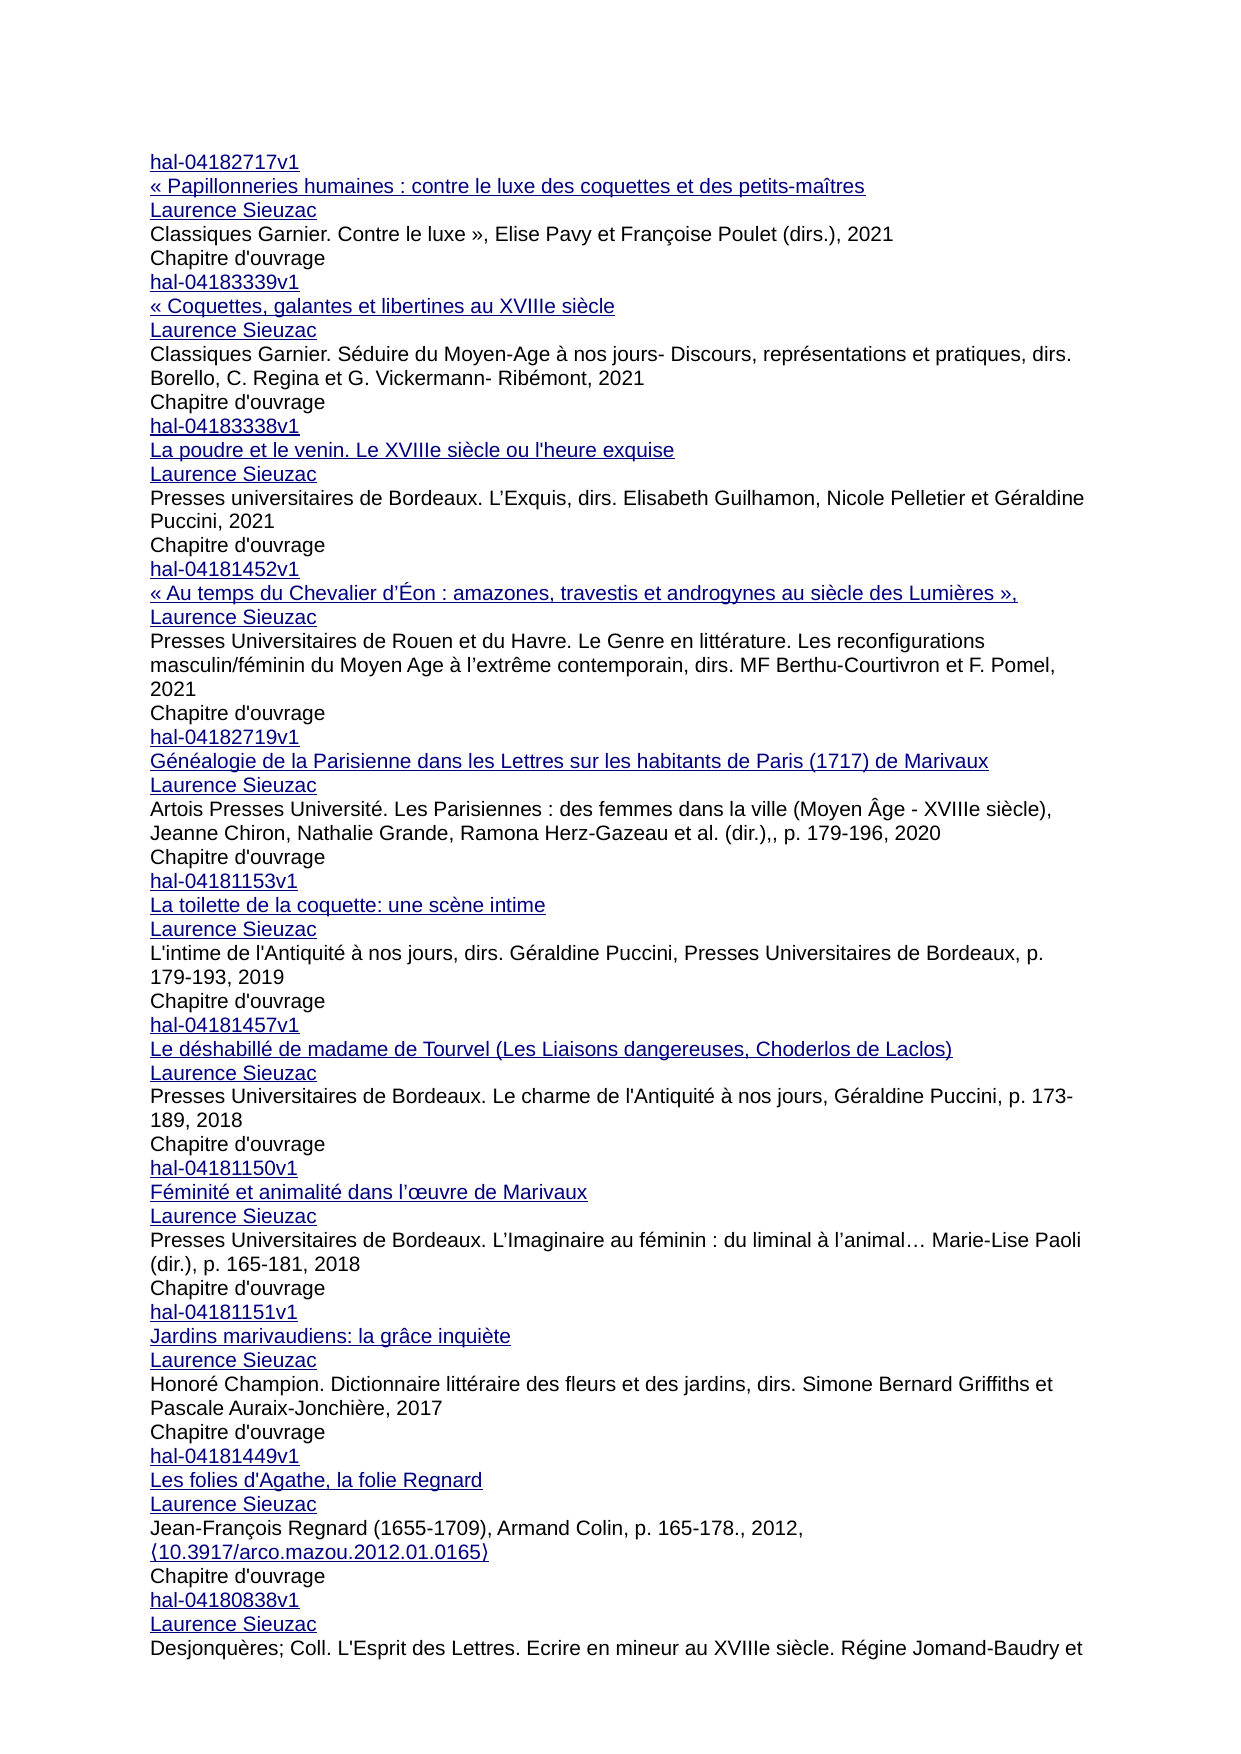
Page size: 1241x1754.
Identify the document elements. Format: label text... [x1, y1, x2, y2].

table_cell Le déshabillé de madame de Tourvel (Les Liaisons dangereuses, Choderlos de Laclos) Laurence Sieuzac Presses Universitaires de Bordeaux. Le charme de l'Antiquité à nos jours, Géraldine Puccini, p. 173-189, 2018 Chapitre d'ouvrage hal-04181150v1 [150, 1036, 1090, 1180]
table_cell Féminité et animalité dans l’œuvre de Marivaux Laurence Sieuzac Presses Universitaires de Bordeaux. L’Imaginaire au féminin : du liminal à l’animal… Marie-Lise Paoli (dir.), p. 165-181, 2018 Chapitre d'ouvrage hal-04181151v1 [150, 1180, 1090, 1324]
table_cell « Coquettes, galantes et libertines au XVIIIe siècle Laurence Sieuzac Classiques Garnier. Séduire du Moyen-Age à nos jours- Discours, représentations et pratiques, dirs. Borello, C. Regina et G. Vickermann- Ribémont, 2021 Chapitre d'ouvrage hal-04183338v1 [150, 294, 1090, 437]
table_cell La toilette de la coquette: une scène intime Laurence Sieuzac L'intime de l'Antiquité à nos jours, dirs. Géraldine Puccini, Presses Universitaires de Bordeaux, p. 179-193, 2019 Chapitre d'ouvrage hal-04181457v1 [150, 893, 1090, 1036]
table_cell « Papillonneries humaines : contre le luxe des coquettes et des petits-maîtres Laurence Sieuzac Classiques Garnier. Contre le luxe », Elise Pavy et Françoise Poulet (dirs.), 2021 Chapitre d'ouvrage hal-04183339v1 [150, 174, 1090, 294]
table_cell hal-04182717v1 [150, 150, 1090, 174]
table_cell Romans-mémoires de filles ou les tensions d'un mauvais genre Laurence Sieuzac Desjonquères; Coll. L'Esprit des Lettres. Ecrire en mineur au XVIIIe siècle. Régine Jomand-Baudry et Christelle Bahier-Porte (dirs.), Desjonquères, 2009 Chapitre d'ouvrage hal-04180837v1 [150, 1611, 1090, 1659]
table_cell « Au temps du Chevalier d’Éon : amazones, travestis et androgynes au siècle des Lumières », Laurence Sieuzac Presses Universitaires de Rouen et du Havre. Le Genre en littérature. Les reconfigurations masculin/féminin du Moyen Age à l’extrême contemporain, dirs. MF Berthu-Courtivron et F. Pomel, 2021 Chapitre d'ouvrage hal-04182719v1 [150, 581, 1090, 749]
table_cell Généalogie de la Parisienne dans les Lettres sur les habitants de Paris (1717) de Marivaux Laurence Sieuzac Artois Presses Université. Les Parisiennes : des femmes dans la ville (Moyen Âge - XVIIIe siècle), Jeanne Chiron, Nathalie Grande, Ramona Herz-Gazeau et al. (dir.),, p. 179-196, 2020 Chapitre d'ouvrage hal-04181153v1 [150, 749, 1090, 893]
table_cell Les folies d'Agathe, la folie Regnard Laurence Sieuzac Jean-François Regnard (1655-1709), Armand Colin, p. 165-178., 2012, ⟨10.3917/arco.mazou.2012.01.0165⟩ Chapitre d'ouvrage hal-04180838v1 [150, 1468, 1090, 1611]
table_cell La poudre et le venin. Le XVIIIe siècle ou l'heure exquise Laurence Sieuzac Presses universitaires de Bordeaux. L’Exquis, dirs. Elisabeth Guilhamon, Nicole Pelletier et Géraldine Puccini, 2021 Chapitre d'ouvrage hal-04181452v1 [150, 438, 1090, 581]
table_cell Jardins marivaudiens: la grâce inquiète Laurence Sieuzac Honoré Champion. Dictionnaire littéraire des fleurs et des jardins, dirs. Simone Bernard Griffiths et Pascale Auraix-Jonchière, 2017 Chapitre d'ouvrage hal-04181449v1 [150, 1324, 1090, 1468]
